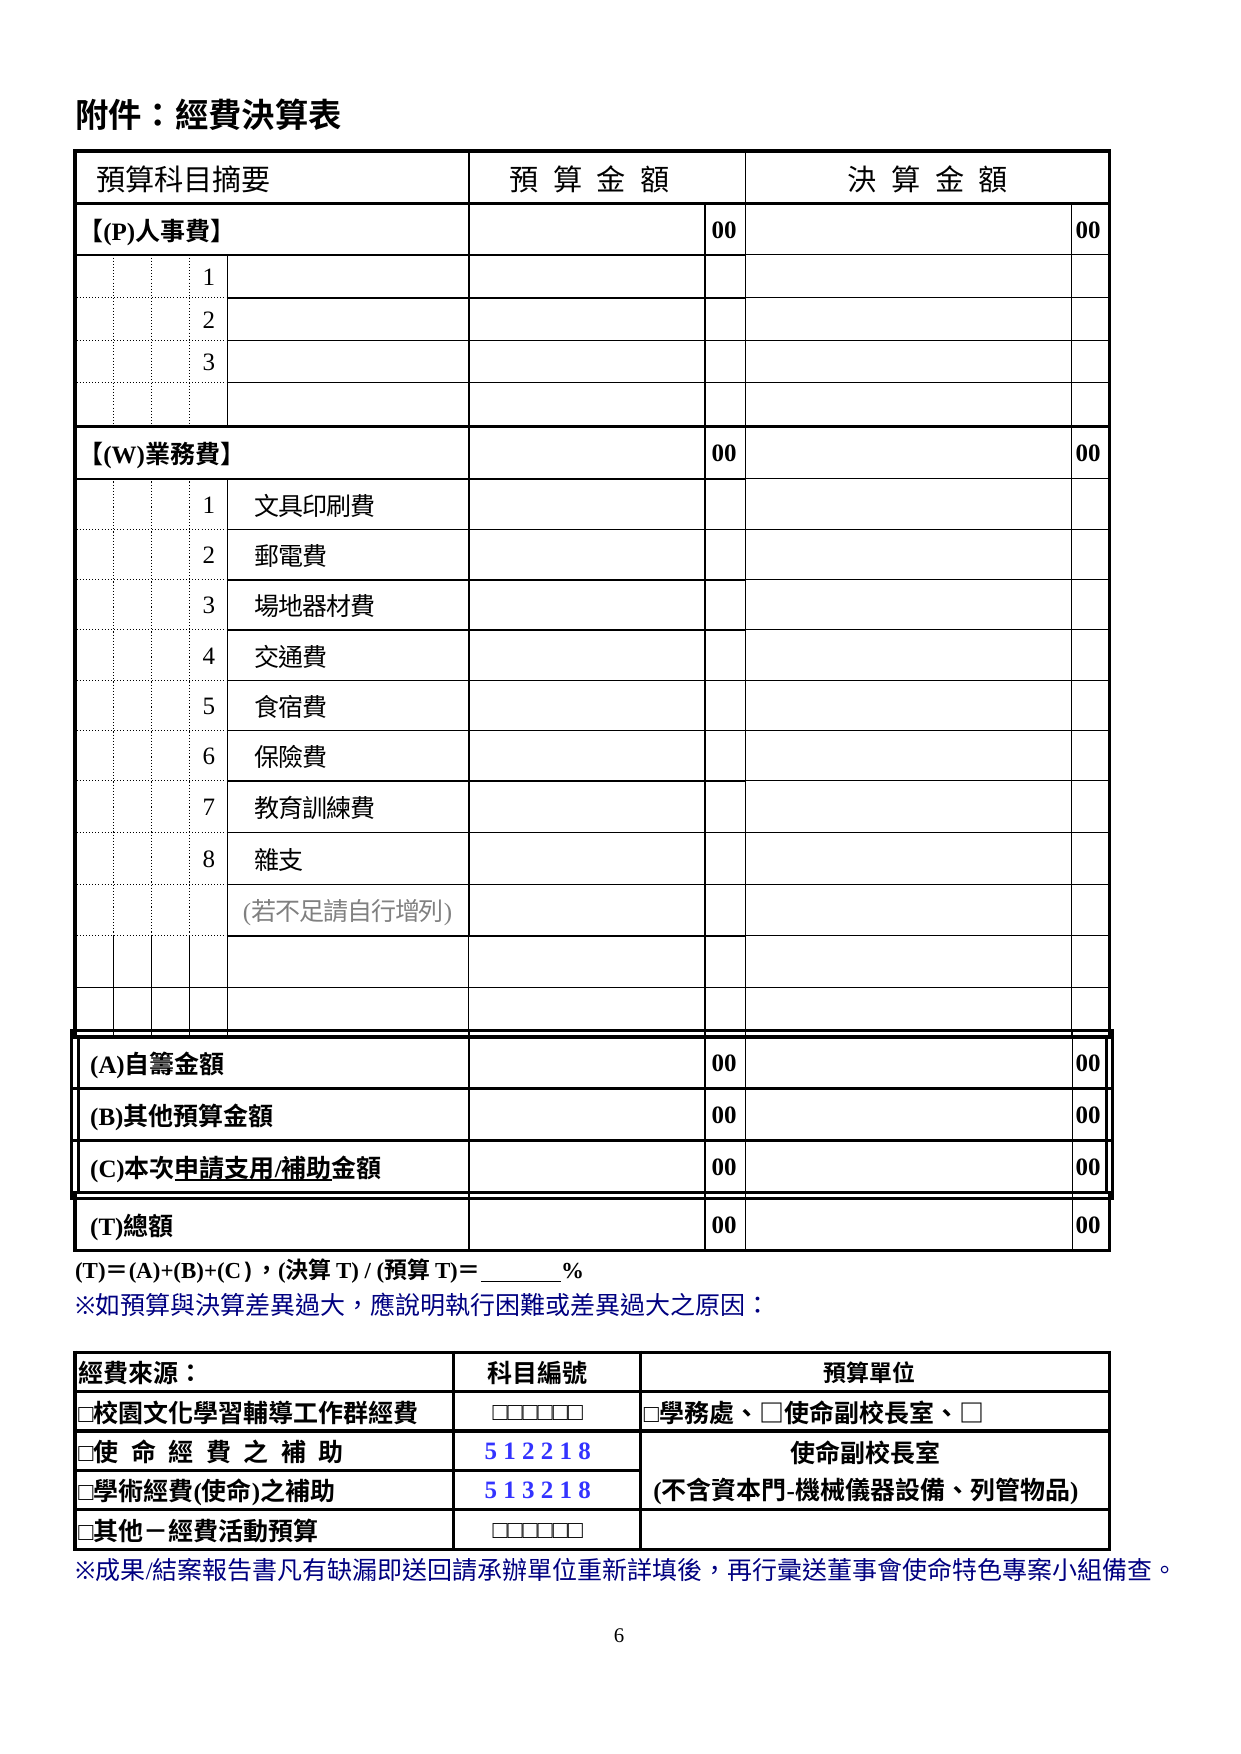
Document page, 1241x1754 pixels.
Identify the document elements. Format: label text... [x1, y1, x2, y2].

table_cell [746, 1090, 1072, 1139]
table_cell [746, 1039, 1072, 1087]
table_cell [706, 299, 745, 340]
table_cell [190, 935, 227, 987]
table_cell [469, 988, 704, 1029]
table_cell 保險費 [228, 731, 468, 780]
table_cell 00 [706, 1142, 745, 1191]
table_cell [746, 530, 1071, 579]
table_cell [228, 299, 468, 340]
table_cell [470, 681, 704, 730]
table_cell 1 [190, 256, 227, 297]
table_cell 5 [190, 680, 227, 730]
table_cell [706, 833, 745, 883]
table_cell [1072, 255, 1108, 297]
table_cell [114, 935, 151, 987]
table_cell [706, 731, 745, 780]
table_cell 1 [190, 480, 227, 528]
table_cell 6 [190, 730, 227, 780]
table_cell [470, 833, 704, 883]
table_cell [470, 1039, 704, 1087]
table_cell 00 [1072, 205, 1108, 254]
table_cell [1072, 681, 1108, 730]
table_cell (T)總額 [77, 1200, 468, 1249]
table_cell [113, 480, 151, 528]
table_cell [746, 885, 1071, 935]
table_cell □校園文化學習輔導工作群經費 [77, 1393, 452, 1429]
table_cell 00 [1073, 1200, 1108, 1249]
table_cell 郵電費 [228, 530, 468, 579]
table_cell 3 [190, 579, 227, 629]
table_cell [706, 341, 745, 382]
table_cell [151, 832, 189, 883]
table_cell [1072, 936, 1108, 987]
table_cell [228, 341, 468, 382]
table_cell 【(W)業務費】 [77, 428, 468, 478]
table_cell [1072, 731, 1108, 780]
table_cell [746, 781, 1071, 832]
table_cell □其他－經費活動預算 [77, 1511, 452, 1547]
table_cell [77, 730, 113, 780]
table_cell [470, 782, 704, 832]
table_cell [77, 988, 113, 1029]
table_cell 食宿費 [228, 681, 468, 730]
table_cell 00 [1073, 1142, 1105, 1191]
table_cell [746, 833, 1071, 883]
table_cell [746, 205, 1071, 254]
table_cell [228, 383, 468, 424]
table_header 預算單位 [642, 1354, 1108, 1390]
table_cell 【(P)人事費】 [77, 205, 468, 254]
table_cell 00 [706, 1039, 745, 1087]
table_cell [151, 340, 189, 382]
table_cell [706, 480, 745, 528]
table_cell [113, 680, 151, 730]
table_cell (B)其他預算金額 [80, 1090, 468, 1139]
table_cell [470, 341, 704, 382]
table_header 預 算 金 額 [470, 153, 745, 202]
table_cell [151, 297, 189, 340]
table_cell 使命副校長室 (不含資本門-機械儀器設備、列管物品) [642, 1433, 1108, 1508]
table_cell [113, 832, 151, 883]
table_cell [746, 630, 1071, 679]
table_cell [77, 382, 113, 424]
table_header 科目編號 [455, 1354, 639, 1390]
table_cell [746, 255, 1071, 297]
table_cell [77, 629, 113, 679]
table_cell [151, 480, 189, 528]
table_cell [151, 629, 189, 679]
table_cell [470, 299, 704, 340]
table_cell [706, 581, 745, 629]
table_cell 00 [1072, 428, 1108, 478]
table_cell [77, 680, 113, 730]
table_cell [1072, 298, 1108, 340]
text (T)＝(A)+(B)+(C)，(決算T) / (預算T)＝ % [75, 1252, 1162, 1286]
table_cell [113, 579, 151, 629]
table_cell [113, 297, 151, 340]
table_cell [706, 631, 745, 679]
table_cell (C)本次申請支用/補助金額 [80, 1142, 468, 1191]
table_cell [470, 1090, 704, 1139]
table_cell 00 [1073, 1090, 1105, 1139]
table_cell [151, 680, 189, 730]
table_cell □□□□□□ [455, 1393, 639, 1429]
table_cell [77, 780, 113, 832]
table_cell [746, 341, 1071, 382]
table_cell [77, 884, 113, 935]
table_cell [470, 631, 704, 679]
table_header 預算科目摘要 [77, 153, 468, 202]
table_cell [469, 937, 704, 987]
table_cell [706, 256, 745, 297]
table_cell 00 [706, 428, 745, 478]
table_cell [151, 529, 189, 579]
table_cell 4 [190, 629, 227, 679]
table_cell [470, 480, 704, 528]
table_cell [113, 629, 151, 679]
table_cell □□□□□□ [455, 1511, 639, 1547]
table_cell [151, 579, 189, 629]
table_cell [113, 256, 151, 297]
table_cell [228, 256, 468, 297]
table_cell [746, 428, 1071, 478]
table_cell [1072, 341, 1108, 382]
table_cell [470, 428, 704, 478]
table_cell 5 1 3 2 1 8 [455, 1472, 639, 1508]
table_cell [77, 832, 113, 883]
table_cell [470, 581, 704, 629]
table_cell [470, 1200, 704, 1249]
table_cell [1072, 885, 1108, 935]
table_cell [151, 382, 189, 424]
table_cell [77, 480, 113, 528]
table_header 經費來源： [77, 1354, 452, 1390]
table_cell [151, 256, 189, 297]
table_cell [190, 884, 227, 935]
table_cell [113, 780, 151, 832]
table_cell 5 1 2 2 1 8 [455, 1433, 639, 1469]
table_cell 00 [1073, 1039, 1105, 1087]
table_cell [190, 382, 227, 424]
table_cell [706, 988, 745, 1029]
table_cell 00 [706, 205, 745, 254]
table_cell 教育訓練費 [228, 782, 468, 832]
table_cell (若不足請自行增列) [228, 885, 468, 935]
table_cell □使 命 經 費 之 補 助 [77, 1433, 452, 1469]
table_cell [77, 935, 113, 987]
table_cell 7 [190, 780, 227, 832]
table_cell [746, 580, 1071, 629]
table_cell [746, 383, 1071, 424]
table_cell □學務處、□使命副校長室、□ [642, 1393, 1108, 1429]
table_cell [114, 988, 151, 1029]
table_cell [706, 530, 745, 579]
table_cell [113, 730, 151, 780]
table_header 決 算 金 額 [746, 153, 1108, 202]
table_cell 00 [706, 1090, 745, 1139]
table_cell [470, 383, 704, 424]
text 附件：經費決算表 [75, 89, 1162, 137]
table_cell [1072, 479, 1108, 528]
table_cell [77, 297, 113, 340]
table_cell [706, 885, 745, 935]
table_cell [228, 937, 468, 987]
table_cell 雜支 [228, 833, 468, 883]
table_cell [77, 579, 113, 629]
table_cell [1072, 988, 1108, 1029]
table_cell 場地器材費 [228, 581, 468, 629]
table_cell [77, 529, 113, 579]
table_cell [113, 884, 151, 935]
table_cell [1072, 580, 1108, 629]
table_cell 3 [190, 340, 227, 382]
table_cell [113, 382, 151, 424]
text ※成果/結案報告書凡有缺漏即送回請承辦單位重新詳填後，再行彚送董事會使命特色專案小組備查。 [75, 1551, 1162, 1587]
table_cell [746, 479, 1071, 528]
table_cell [746, 988, 1071, 1029]
table_cell [746, 1142, 1072, 1191]
table_cell [470, 885, 704, 935]
table_cell [642, 1511, 1108, 1547]
table_cell [746, 1200, 1072, 1249]
table_cell [228, 988, 468, 1029]
table_cell [151, 730, 189, 780]
table_cell 2 [190, 529, 227, 579]
table_cell 交通費 [228, 631, 468, 679]
table_cell [746, 731, 1071, 780]
table_cell [706, 383, 745, 424]
table_cell [113, 529, 151, 579]
table_cell [470, 256, 704, 297]
table_cell [113, 340, 151, 382]
table_cell [151, 884, 189, 935]
table_cell [746, 936, 1071, 987]
table_cell [706, 782, 745, 832]
table_cell [746, 681, 1071, 730]
table_cell [77, 340, 113, 382]
table_cell [470, 1142, 704, 1191]
table_cell [1072, 781, 1108, 832]
table_cell [152, 988, 189, 1029]
table_cell [706, 681, 745, 730]
table_cell [77, 256, 113, 297]
table_cell [152, 935, 189, 987]
table_cell [746, 298, 1071, 340]
text ※如預算與決算差異過大，應說明執行困難或差異過大之原因： [75, 1286, 1162, 1322]
table_cell [1072, 383, 1108, 424]
table_cell 2 [190, 297, 227, 340]
table_cell [1072, 630, 1108, 679]
table_cell 文具印刷費 [228, 480, 468, 528]
table_cell [470, 530, 704, 579]
table_cell (A)自籌金額 [80, 1039, 468, 1087]
table_cell [1072, 530, 1108, 579]
table_cell 8 [190, 832, 227, 883]
table_cell □學術經費(使命)之補助 [77, 1472, 452, 1508]
table_cell [470, 205, 704, 254]
table_cell [706, 937, 745, 987]
table_cell [470, 731, 704, 780]
table_cell [151, 780, 189, 832]
table_cell [1072, 833, 1108, 883]
table_cell [190, 988, 227, 1029]
table_cell 00 [706, 1200, 745, 1249]
